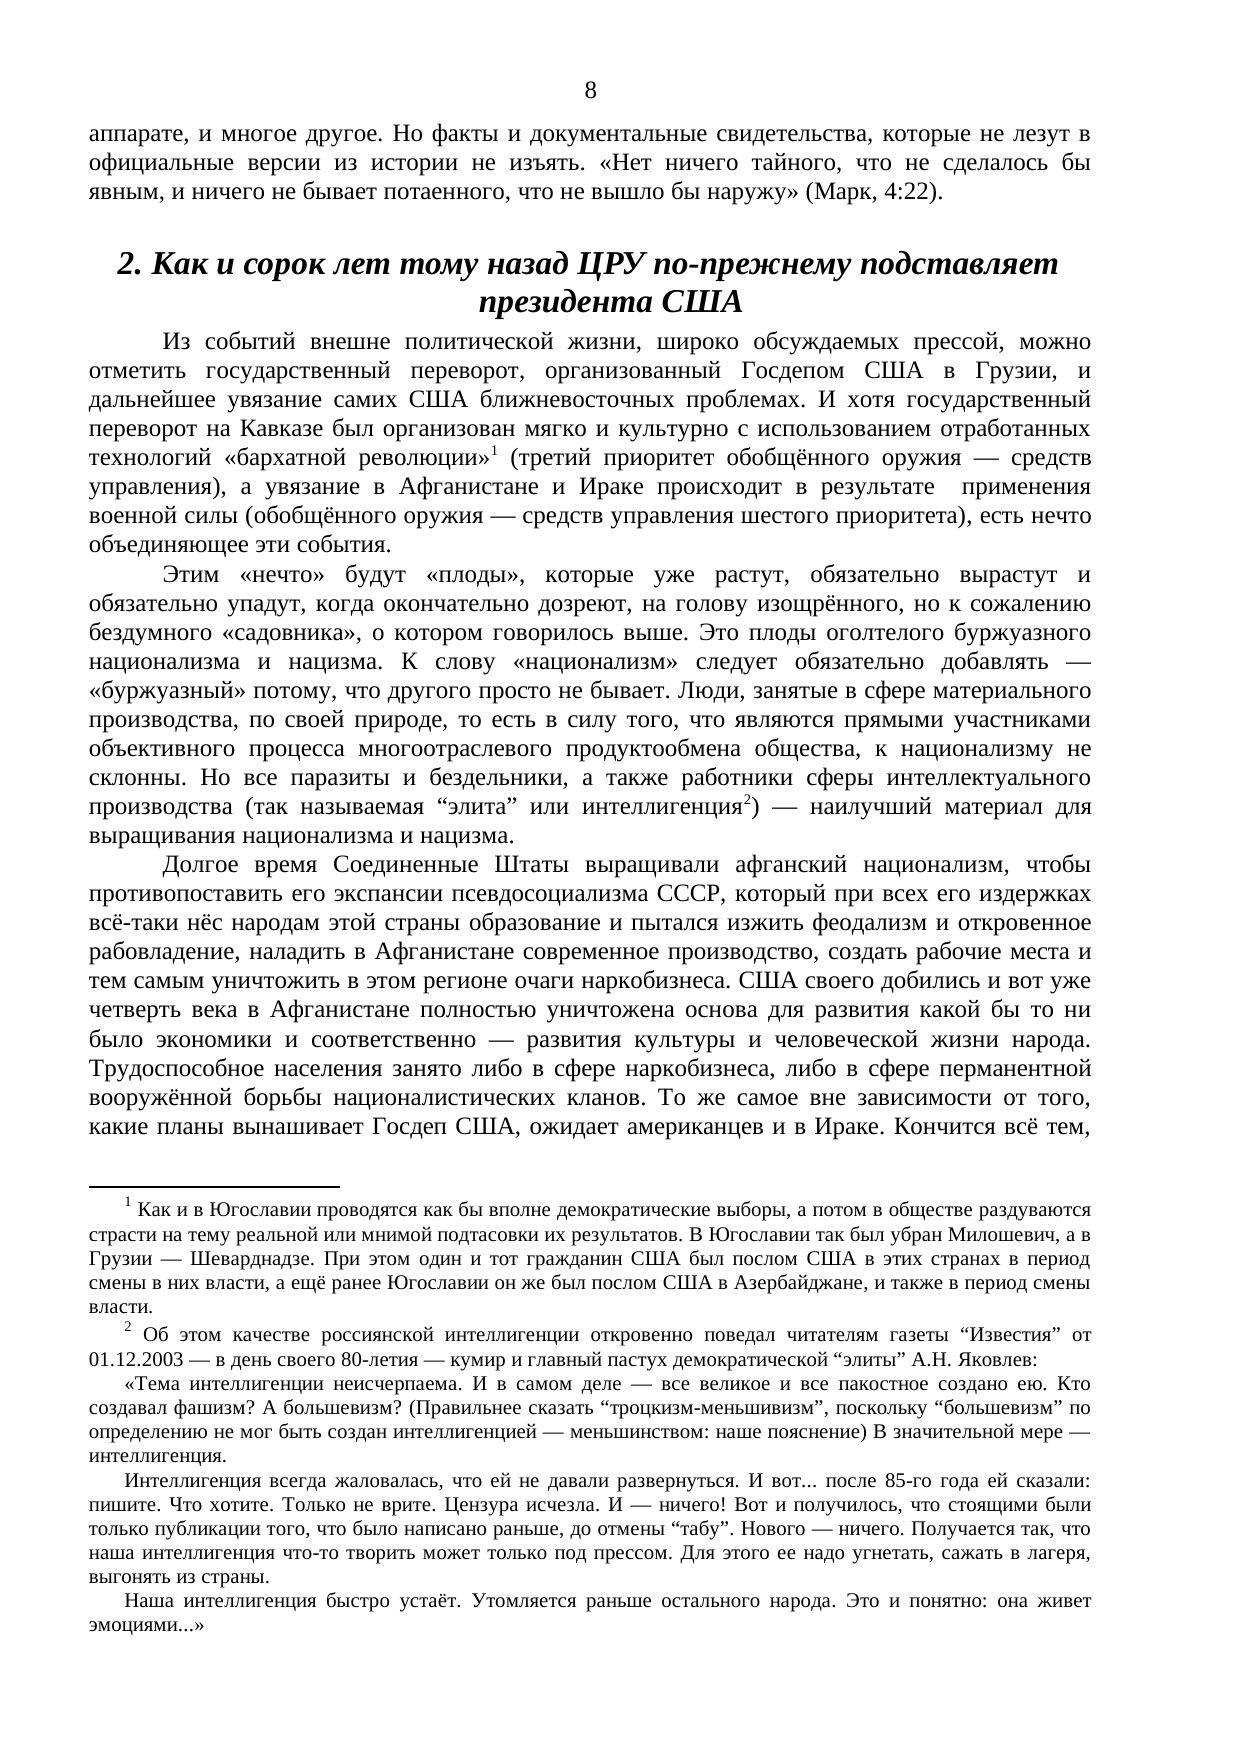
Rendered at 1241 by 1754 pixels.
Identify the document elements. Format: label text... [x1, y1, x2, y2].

text Долгое время Соединенные Штаты выращивали афганский национализм, чтобы противопоставить его экспансии псевдосоциализма СССР, который при всех его издержках всё-таки нёс народам этой страны образование и пытался изжить феодализм и откровенное рабовладение, наладить в Афганистане современное производство, создать рабочие места и тем самым уничтожить в этом регионе очаги наркобизнеса. США своего добились и вот уже четверть века в Афганистане полностью уничтожена основа для развития какой бы то ни было экономики и соответственно — развития культуры и человеческой жизни народа. Трудоспособное населения занято либо в сфере наркобизнеса, либо в сфере перманентной вооружённой борьбы националистических кланов. То же самое вне зависимости от того, какие планы вынашивает Госдеп США, ожидает американцев и в Ираке. Кончится всё тем, [89, 849, 1092, 1140]
text Из событий внешне политической жизни, широко обсуждаемых прессой, можно отметить государственный переворот, организованный Госдепом США в Грузии, и дальнейшее увязание самих США ближневосточных проблемах. И хотя государственный переворот на Кавказе был организован мягко и культурно с использованием отработанных технологий «бархатной революции» (третий приоритет обобщённого оружия — средств управления), а увязание в Афганистане и Ираке происходит в результате применения военной силы (обобщённого оружия — средств управления шестого приоритета), есть нечто объединяющее эти события. [89, 326, 1092, 558]
subtitle 2. Как и сорок лет тому назад ЦРУ по-прежнему подставляет президента США [89, 243, 1092, 320]
text «Тема интеллигенции неисчерпаема. И в самом деле — все великое и все пакостное создано ею. Кто создавал фашизм? А большевизм? (Правильнее сказать “троцкизм-меньшивизм”, поскольку “большевизм” по определению не мог быть создан интеллигенцией — меньшинством: наше пояснение) В значительной мере — интеллигенция. [89, 1371, 1092, 1467]
text Этим «нечто» будут «плоды», которые уже растут, обязательно вырастут и обязательно упадут, когда окончательно дозреют, на голову изощрённого, но к сожалению бездумного «садовника», о котором говорилось выше. Это плоды оголтелого буржуазного национализма и нацизма. К слову «национализм» следует обязательно добавлять — «буржуазный» потому, что другого просто не бывает. Люди, занятые в сфере материального производства, по своей природе, то есть в силу того, что являются прямыми участниками объективного процесса многоотраслевого продуктообмена общества, к национализму не склонны. Но все паразиты и бездельники, а также работники сферы интеллектуального производства (так называемая “элита” или интеллигенция) — наилучший материал для выращивания национализма и нацизма. [89, 558, 1092, 849]
text Об этом качестве россиянской интеллигенции откровенно поведал читателям газеты “Известия” от 01.12.2003 — в день своего 80-летия — кумир и главный пастух демократической “элиты” А.Н. Яковлев: [89, 1318, 1092, 1371]
text Как и в Югославии проводятся как бы вполне демократические выборы, а потом в обществе раздуваются страсти на тему реальной или мнимой подтасовки их результатов. В Югославии так был убран Милошевич, а в Грузии — Шеварднадзе. При этом один и тот гражданин США был послом США в этих странах в период смены в них власти, а ещё ранее Югославии он же был послом США в Азербайджане, и также в период смены власти. [89, 1193, 1092, 1318]
text аппарате, и многое другое. Но факты и документальные свидетельства, которые не лезут в официальные версии из истории не изъять. «Нет ничего тайного, что не сделалось бы явным, и ничего не бывает потаенного, что не вышло бы наружу» (Марк, 4:22). [89, 118, 1092, 205]
text Наша интеллигенция быстро устаёт. Утомляется раньше остального народа. Это и понятно: она живет эмоциями...» [89, 1588, 1092, 1636]
text Интеллигенция всегда жаловалась, что ей не давали развернуться. И вот... после 85-го года ей сказали: пишите. Что хотите. Только не врите. Цензура исчезла. И — ничего! Вот и получилось, что стоящими были только публикации того, что было написано раньше, до отмены “табу”. Нового — ничего. Получается так, что наша интеллигенция что-то творить может только под прессом. Для этого ее надо угнетать, сажать в лагеря, выгонять из страны. [89, 1467, 1092, 1588]
